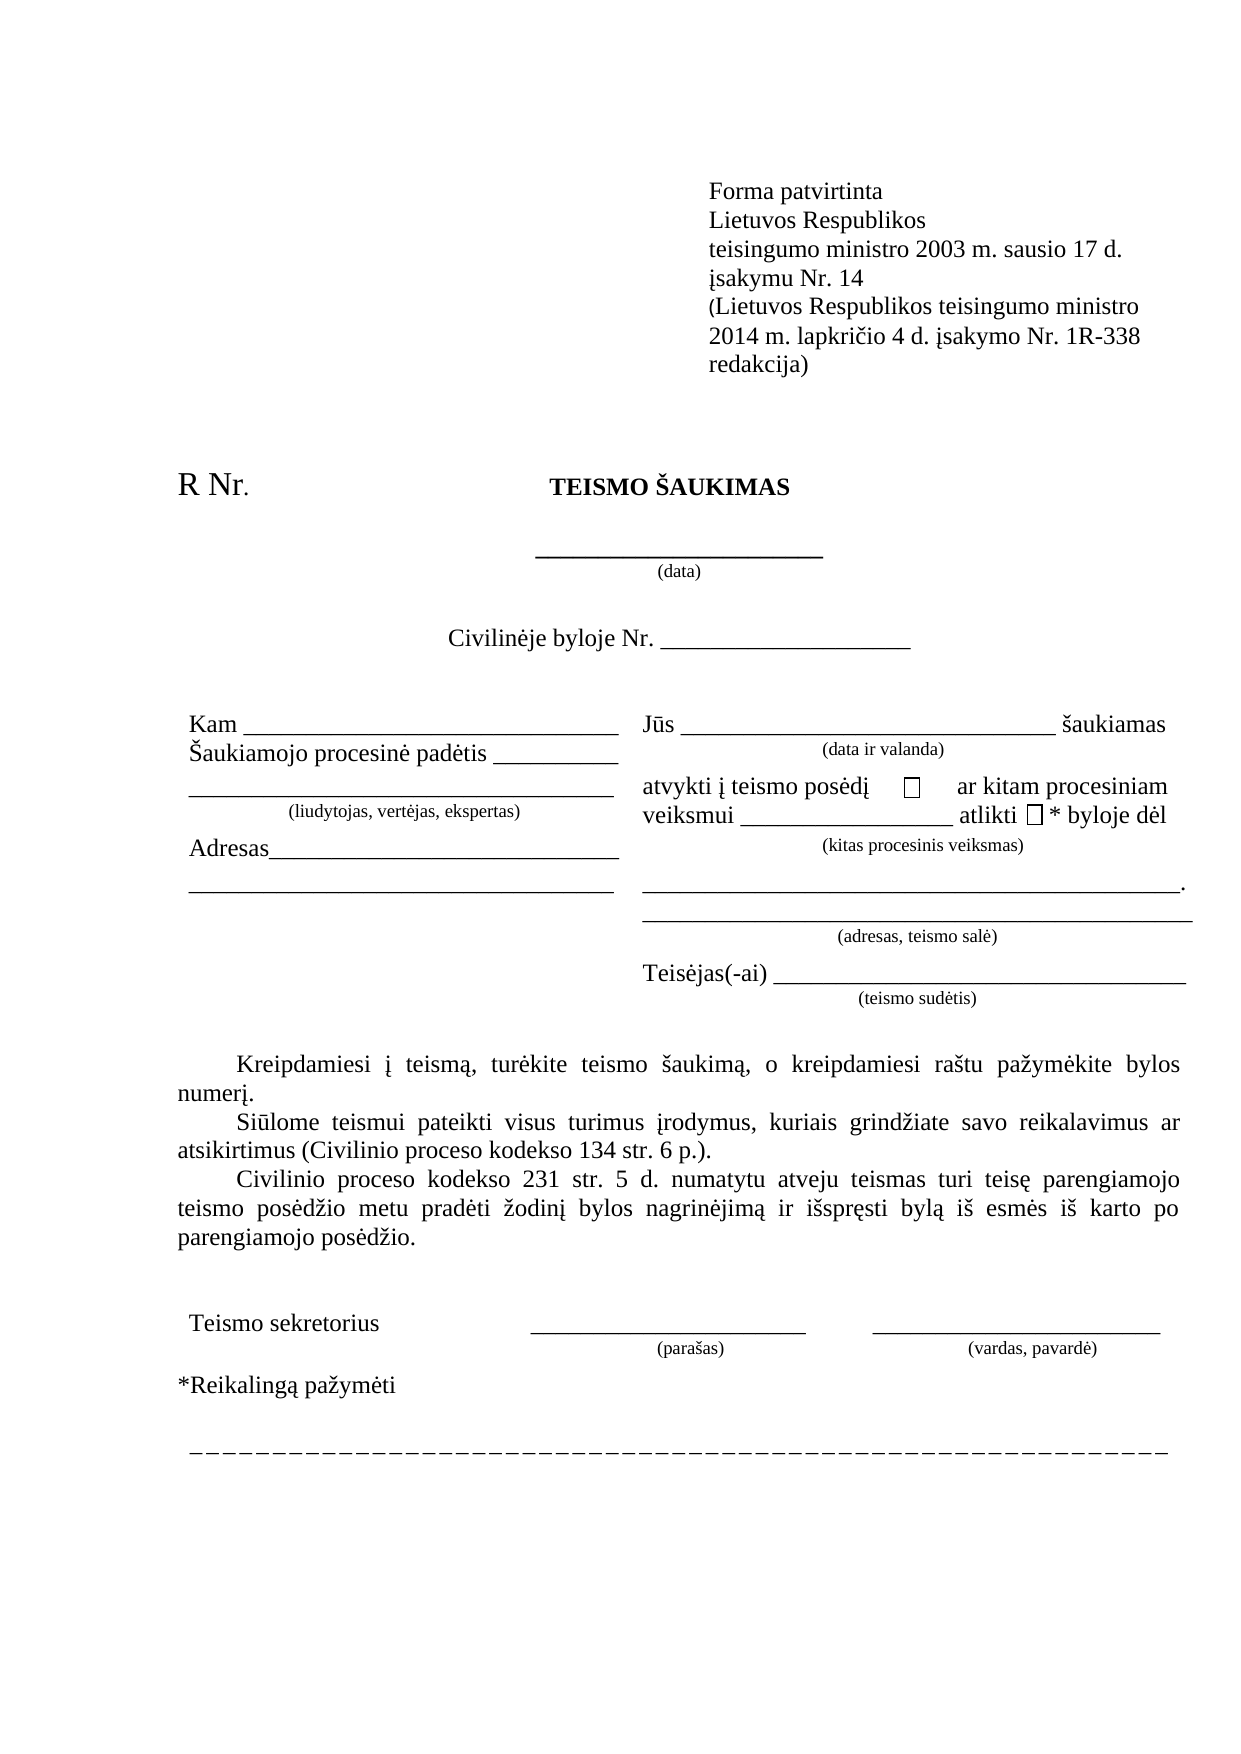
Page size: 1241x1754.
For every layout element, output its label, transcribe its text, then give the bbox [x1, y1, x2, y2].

text (Lietuvos Respublikos teisingumo ministro [709, 291, 1181, 321]
table_cell __________________________________ [177, 771, 631, 800]
text (data) [177, 560, 1181, 594]
text Civilinėje byloje Nr. ____________________ [177, 623, 1181, 651]
text 2014 m. lapkričio 4 d. įsakymo Nr. 1R-338 [709, 321, 1181, 349]
table_cell Adresas____________________________ [177, 834, 631, 867]
text įsakymu Nr. 14 [709, 263, 1181, 291]
table_cell (vardas, pavardė) [861, 1337, 1204, 1370]
text *Reikalingą pažymėti [177, 1370, 1181, 1399]
table_cell veiksmui _________________ atlikti * byloje dėl [631, 800, 1204, 833]
text Siūlome teismui pateikti visus turimus įrodymus, kuriais grindžiate savo reikalavimus ar atsikirtimus (Civilinio proceso kodekso 134 str. 6 p.). [177, 1107, 1181, 1164]
table_cell ____________________________________________ [631, 896, 1204, 924]
table_cell (adresas, teismo salė) [631, 925, 1204, 958]
text R Nr. TEISMO ŠAUKIMAS [177, 464, 1181, 503]
table_header Jūs ______________________________ šaukiamas [631, 709, 1204, 738]
table_header _______________________ [861, 1308, 1204, 1337]
table_cell (liudytojas, vertėjas, ekspertas) [177, 800, 631, 833]
text Lietuvos Respublikos [709, 205, 1181, 234]
text ___________________________________________________________ [177, 1428, 1181, 1456]
text _______________________ [177, 532, 1181, 560]
text teisingumo ministro 2003 m. sausio 17 d. [709, 234, 1181, 263]
text Civilinio proceso kodekso 231 str. 5 d. numatytu atveju teismas turi teisę parengiamojo teismo posėdžio metu pradėti žodinį bylos nagrinėjimą ir išspręsti bylą iš esmės iš karto po parengiamojo posėdžio. [177, 1164, 1181, 1250]
table_cell [177, 896, 631, 924]
table_cell ___________________________________________. [631, 867, 1204, 896]
table_cell __________________________________ [177, 867, 631, 896]
table_cell [177, 987, 631, 1020]
text Kreipdamiesi į teismą, turėkite teismo šaukimą, o kreipdamiesi raštu pažymėkite bylos numerį. [177, 1049, 1181, 1107]
table_cell [177, 1337, 519, 1370]
table_cell (parašas) [519, 1337, 861, 1370]
table_cell (data ir valanda) [631, 738, 1204, 771]
table_cell (kitas procesinis veiksmas) [631, 834, 1204, 867]
table_cell [177, 925, 631, 958]
text Forma patvirtinta [709, 176, 1181, 205]
table_cell [177, 958, 631, 987]
table_cell Teisėjas(-ai) _________________________________ [631, 958, 1204, 987]
table_cell (teismo sudėtis) [631, 987, 1204, 1020]
table_header Teismo sekretorius [177, 1308, 519, 1337]
text redakcija) [709, 349, 1181, 378]
table_header ______________________ [519, 1308, 861, 1337]
table_cell Šaukiamojo procesinė padėtis __________ [177, 738, 631, 771]
table_cell atvykti į teismo posėdį ar kitam procesiniam [631, 771, 1204, 800]
table_header Kam ______________________________ [177, 709, 631, 738]
